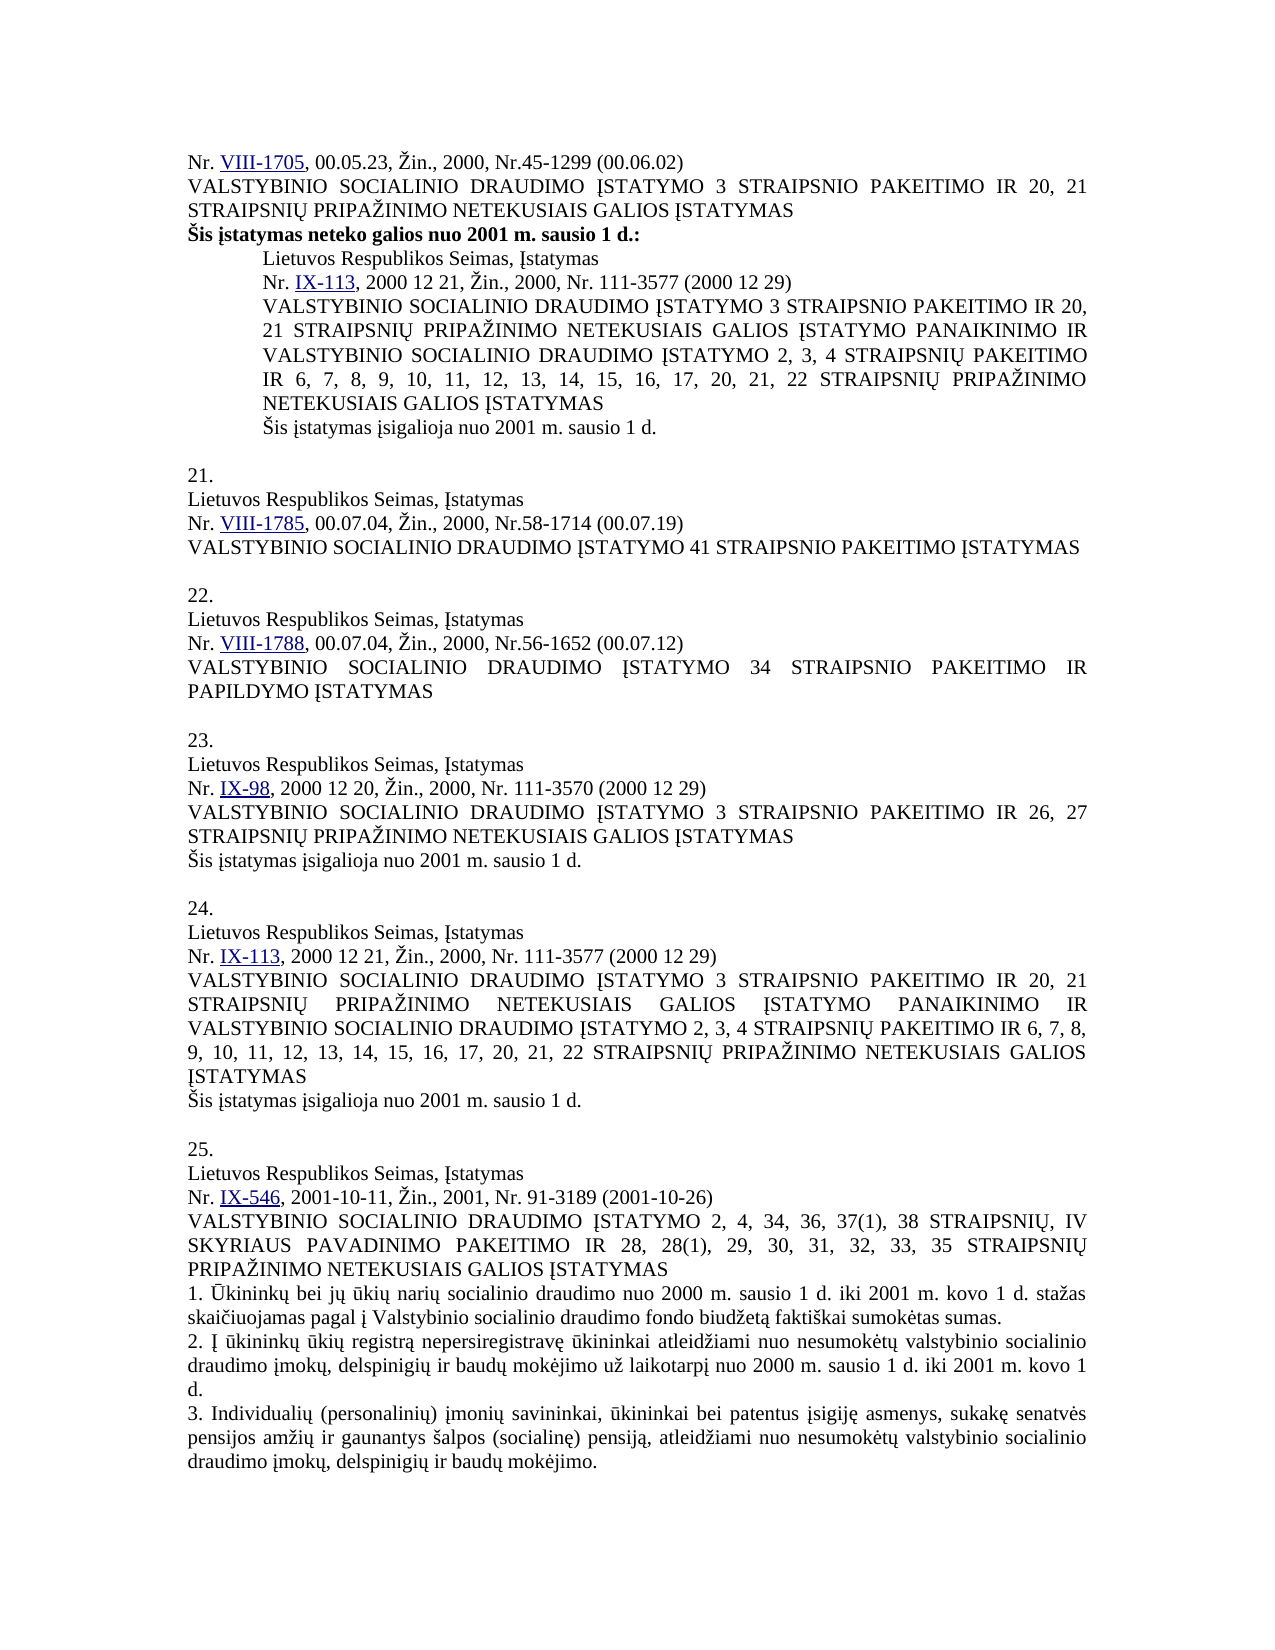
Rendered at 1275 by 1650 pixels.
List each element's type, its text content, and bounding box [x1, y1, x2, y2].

text Lietuvos Respublikos Seimas, Įstatymas [187, 487, 1088, 511]
text Nr. IX-113, 2000 12 21, Žin., 2000, Nr. 111-3577 (2000 12 29) [187, 944, 1088, 968]
text 2. Į ūkininkų ūkių registrą nepersiregistravę ūkininkai atleidžiami nuo nesumokėtų valstybinio socialinio draudimo įmokų, delspinigių ir baudų mokėjimo už laikotarpį nuo 2000 m. sausio 1 d. iki 2001 m. kovo 1 d. [187, 1329, 1088, 1401]
text Šis įstatymas įsigalioja nuo 2001 m. sausio 1 d. [187, 848, 1088, 872]
text Nr. VIII-1705, 00.05.23, Žin., 2000, Nr.45-1299 (00.06.02) [187, 150, 1088, 174]
text Šis įstatymas neteko galios nuo 2001 m. sausio 1 d.: [187, 222, 1088, 246]
text VALSTYBINIO SOCIALINIO DRAUDIMO ĮSTATYMO 34 STRAIPSNIO PAKEITIMO IR PAPILDYMO ĮSTATYMAS [187, 655, 1088, 703]
text Nr. VIII-1788, 00.07.04, Žin., 2000, Nr.56-1652 (00.07.12) [187, 631, 1088, 655]
text Nr. IX-113, 2000 12 21, Žin., 2000, Nr. 111-3577 (2000 12 29) [187, 270, 1088, 294]
text 23. [187, 727, 1088, 752]
text Nr. IX-546, 2001-10-11, Žin., 2001, Nr. 91-3189 (2001-10-26) [187, 1185, 1088, 1209]
text 3. Individualių (personalinių) įmonių savininkai, ūkininkai bei patentus įsigiję asmenys, sukakę senatvės pensijos amžių ir gaunantys šalpos (socialinę) pensiją, atleidžiami nuo nesumokėtų valstybinio socialinio draudimo įmokų, delspinigių ir baudų mokėjimo. [187, 1401, 1088, 1473]
text 1. Ūkininkų bei jų ūkių narių socialinio draudimo nuo 2000 m. sausio 1 d. iki 2001 m. kovo 1 d. stažas skaičiuojamas pagal į Valstybinio socialinio draudimo fondo biudžetą faktiškai sumokėtas sumas. [187, 1281, 1088, 1329]
text VALSTYBINIO SOCIALINIO DRAUDIMO ĮSTATYMO 3 STRAIPSNIO PAKEITIMO IR 20, 21 STRAIPSNIŲ PRIPAŽINIMO NETEKUSIAIS GALIOS ĮSTATYMAS [187, 174, 1088, 222]
text 24. [187, 896, 1088, 920]
text VALSTYBINIO SOCIALINIO DRAUDIMO ĮSTATYMO 3 STRAIPSNIO PAKEITIMO IR 20, 21 STRAIPSNIŲ PRIPAŽINIMO NETEKUSIAIS GALIOS ĮSTATYMO PANAIKINIMO IR VALSTYBINIO SOCIALINIO DRAUDIMO ĮSTATYMO 2, 3, 4 STRAIPSNIŲ PAKEITIMO IR 6, 7, 8, 9, 10, 11, 12, 13, 14, 15, 16, 17, 20, 21, 22 STRAIPSNIŲ PRIPAŽINIMO NETEKUSIAIS GALIOS ĮSTATYMAS [262, 294, 1088, 415]
text Šis įstatymas įsigalioja nuo 2001 m. sausio 1 d. [187, 415, 1088, 439]
text Lietuvos Respublikos Seimas, Įstatymas [187, 246, 1088, 270]
text Nr. VIII-1785, 00.07.04, Žin., 2000, Nr.58-1714 (00.07.19) [187, 511, 1088, 535]
text Nr. IX-98, 2000 12 20, Žin., 2000, Nr. 111-3570 (2000 12 29) [187, 776, 1088, 800]
text 22. [187, 583, 1088, 607]
text 25. [187, 1137, 1088, 1161]
text VALSTYBINIO SOCIALINIO DRAUDIMO ĮSTATYMO 2, 4, 34, 36, 37(1), 38 STRAIPSNIŲ, IV SKYRIAUS PAVADINIMO PAKEITIMO IR 28, 28(1), 29, 30, 31, 32, 33, 35 STRAIPSNIŲ PRIPAŽINIMO NETEKUSIAIS GALIOS ĮSTATYMAS [187, 1209, 1088, 1281]
text Šis įstatymas įsigalioja nuo 2001 m. sausio 1 d. [187, 1088, 1088, 1112]
text Lietuvos Respublikos Seimas, Įstatymas [187, 607, 1088, 631]
text VALSTYBINIO SOCIALINIO DRAUDIMO ĮSTATYMO 3 STRAIPSNIO PAKEITIMO IR 20, 21 STRAIPSNIŲ PRIPAŽINIMO NETEKUSIAIS GALIOS ĮSTATYMO PANAIKINIMO IR VALSTYBINIO SOCIALINIO DRAUDIMO ĮSTATYMO 2, 3, 4 STRAIPSNIŲ PAKEITIMO IR 6, 7, 8, 9, 10, 11, 12, 13, 14, 15, 16, 17, 20, 21, 22 STRAIPSNIŲ PRIPAŽINIMO NETEKUSIAIS GALIOS ĮSTATYMAS [187, 968, 1088, 1088]
text Lietuvos Respublikos Seimas, Įstatymas [187, 1161, 1088, 1185]
text Lietuvos Respublikos Seimas, Įstatymas [187, 752, 1088, 776]
text 21. [187, 463, 1088, 487]
text VALSTYBINIO SOCIALINIO DRAUDIMO ĮSTATYMO 41 STRAIPSNIO PAKEITIMO ĮSTATYMAS [187, 535, 1088, 559]
text Lietuvos Respublikos Seimas, Įstatymas [187, 920, 1088, 944]
text VALSTYBINIO SOCIALINIO DRAUDIMO ĮSTATYMO 3 STRAIPSNIO PAKEITIMO IR 26, 27 STRAIPSNIŲ PRIPAŽINIMO NETEKUSIAIS GALIOS ĮSTATYMAS [187, 800, 1088, 848]
